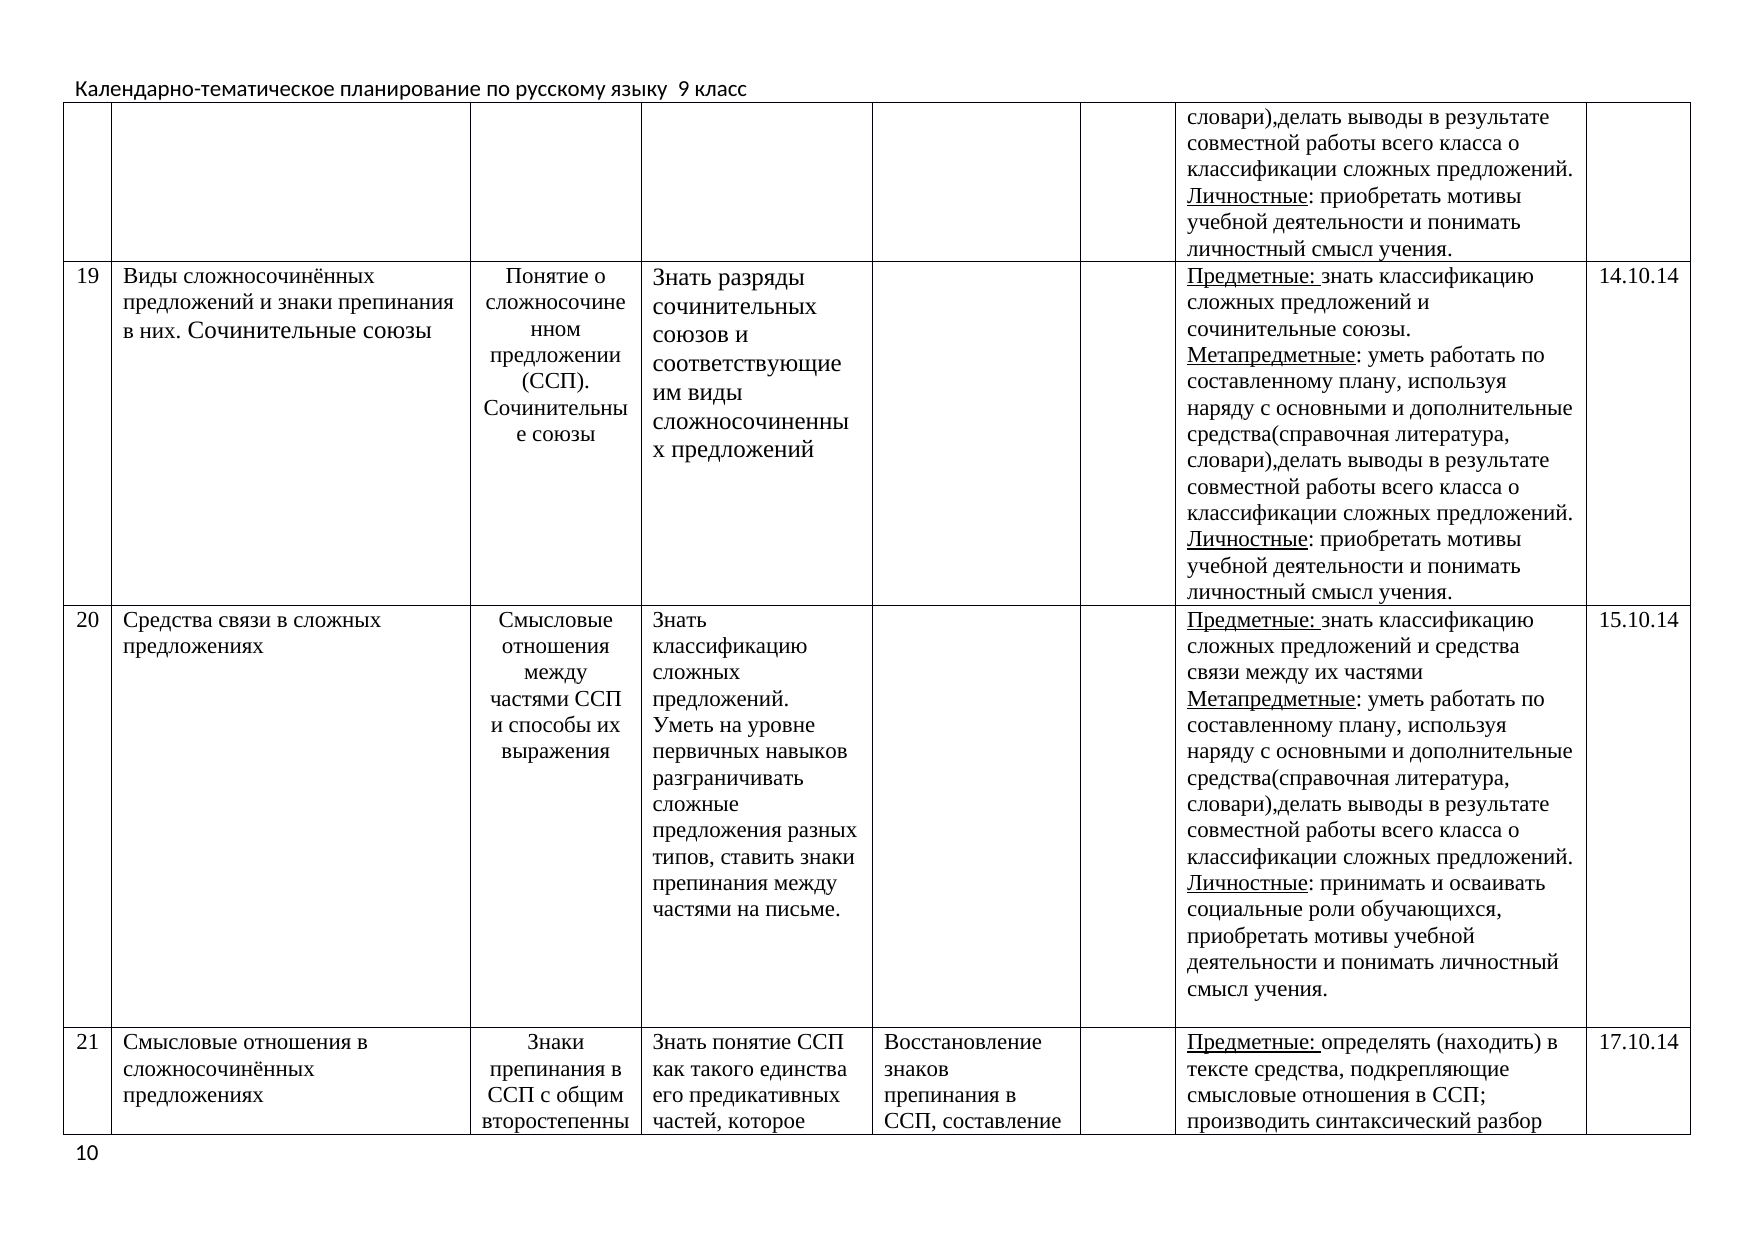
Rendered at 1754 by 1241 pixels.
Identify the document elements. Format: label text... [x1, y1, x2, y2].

table_cell Предметные: определять (находить) в тексте средства, подкрепляющие смысловые отношения в ССП; производить синтаксический разбор [1176, 1028, 1586, 1134]
table_cell [1081, 606, 1175, 1027]
table_cell Знать понятие ССП как такого единства его предикативных частей, которое [642, 1028, 872, 1134]
table_cell 14.10.14 [1587, 262, 1690, 604]
table_cell Предметные: знать классификацию сложных предложений и средства связи между их частями Метапредметные: уметь работать по составленному плану, используя наряду с основными и дополнительные средства(справочная литература, словари),делать выводы в результате совместной работы всего класса о классификации сложных предложений. Личностные: принимать и осваивать социальные роли обучающихся, приобретать мотивы учебной деятельности и понимать личностный смысл учения. [1176, 606, 1586, 1027]
table_cell [1081, 103, 1175, 261]
table_cell Знать разряды сочинительных союзов и соответствующие им виды сложносочиненных предложений [642, 262, 872, 604]
table_cell 17.10.14 [1587, 1028, 1690, 1134]
table_cell [1587, 103, 1690, 261]
table_cell [642, 103, 872, 261]
table_cell Средства связи в сложных предложениях [112, 606, 470, 1027]
table_cell [471, 103, 641, 261]
table_cell [112, 103, 470, 261]
table_cell 21 [64, 1028, 111, 1134]
table_cell [1081, 262, 1175, 604]
table_cell Смысловые отношения в сложносочинённых предложениях [112, 1028, 470, 1134]
table_cell 19 [64, 262, 111, 604]
table_cell Смысловые отношения между частями ССП и способы их выражения [471, 606, 641, 1027]
table_cell Понятие о сложносочиненном предложении (ССП). Сочинительные союзы [471, 262, 641, 604]
table_cell Предметные: знать классификацию сложных предложений и сочинительные союзы. Метапредметные: уметь работать по составленному плану, используя наряду с основными и дополнительные средства(справочная литература, словари),делать выводы в результате совместной работы всего класса о классификации сложных предложений. Личностные: приобретать мотивы учебной деятельности и понимать личностный смысл учения. [1176, 262, 1586, 604]
table_cell [873, 606, 1080, 1027]
table_cell Восстановление знаков препинания в ССП, составление [873, 1028, 1080, 1134]
table_cell [1081, 1028, 1175, 1134]
table_cell 20 [64, 606, 111, 1027]
table_cell [873, 262, 1080, 604]
table_cell Виды сложносочинённых предложений и знаки препинания в них. Сочинительные союзы [112, 262, 470, 604]
table_cell Знаки препинания в ССП с общим второстепенны [471, 1028, 641, 1134]
table_cell Знать классификацию сложных предложений. Уметь на уровне первичных навыков разграничивать сложные предложения разных типов, ставить знаки препинания между частями на письме. [642, 606, 872, 1027]
table_cell словари),делать выводы в результате совместной работы всего класса о классификации сложных предложений. Личностные: приобретать мотивы учебной деятельности и понимать личностный смысл учения. [1176, 103, 1586, 261]
table_cell 15.10.14 [1587, 606, 1690, 1027]
table_cell [64, 103, 111, 261]
table_cell [873, 103, 1080, 261]
